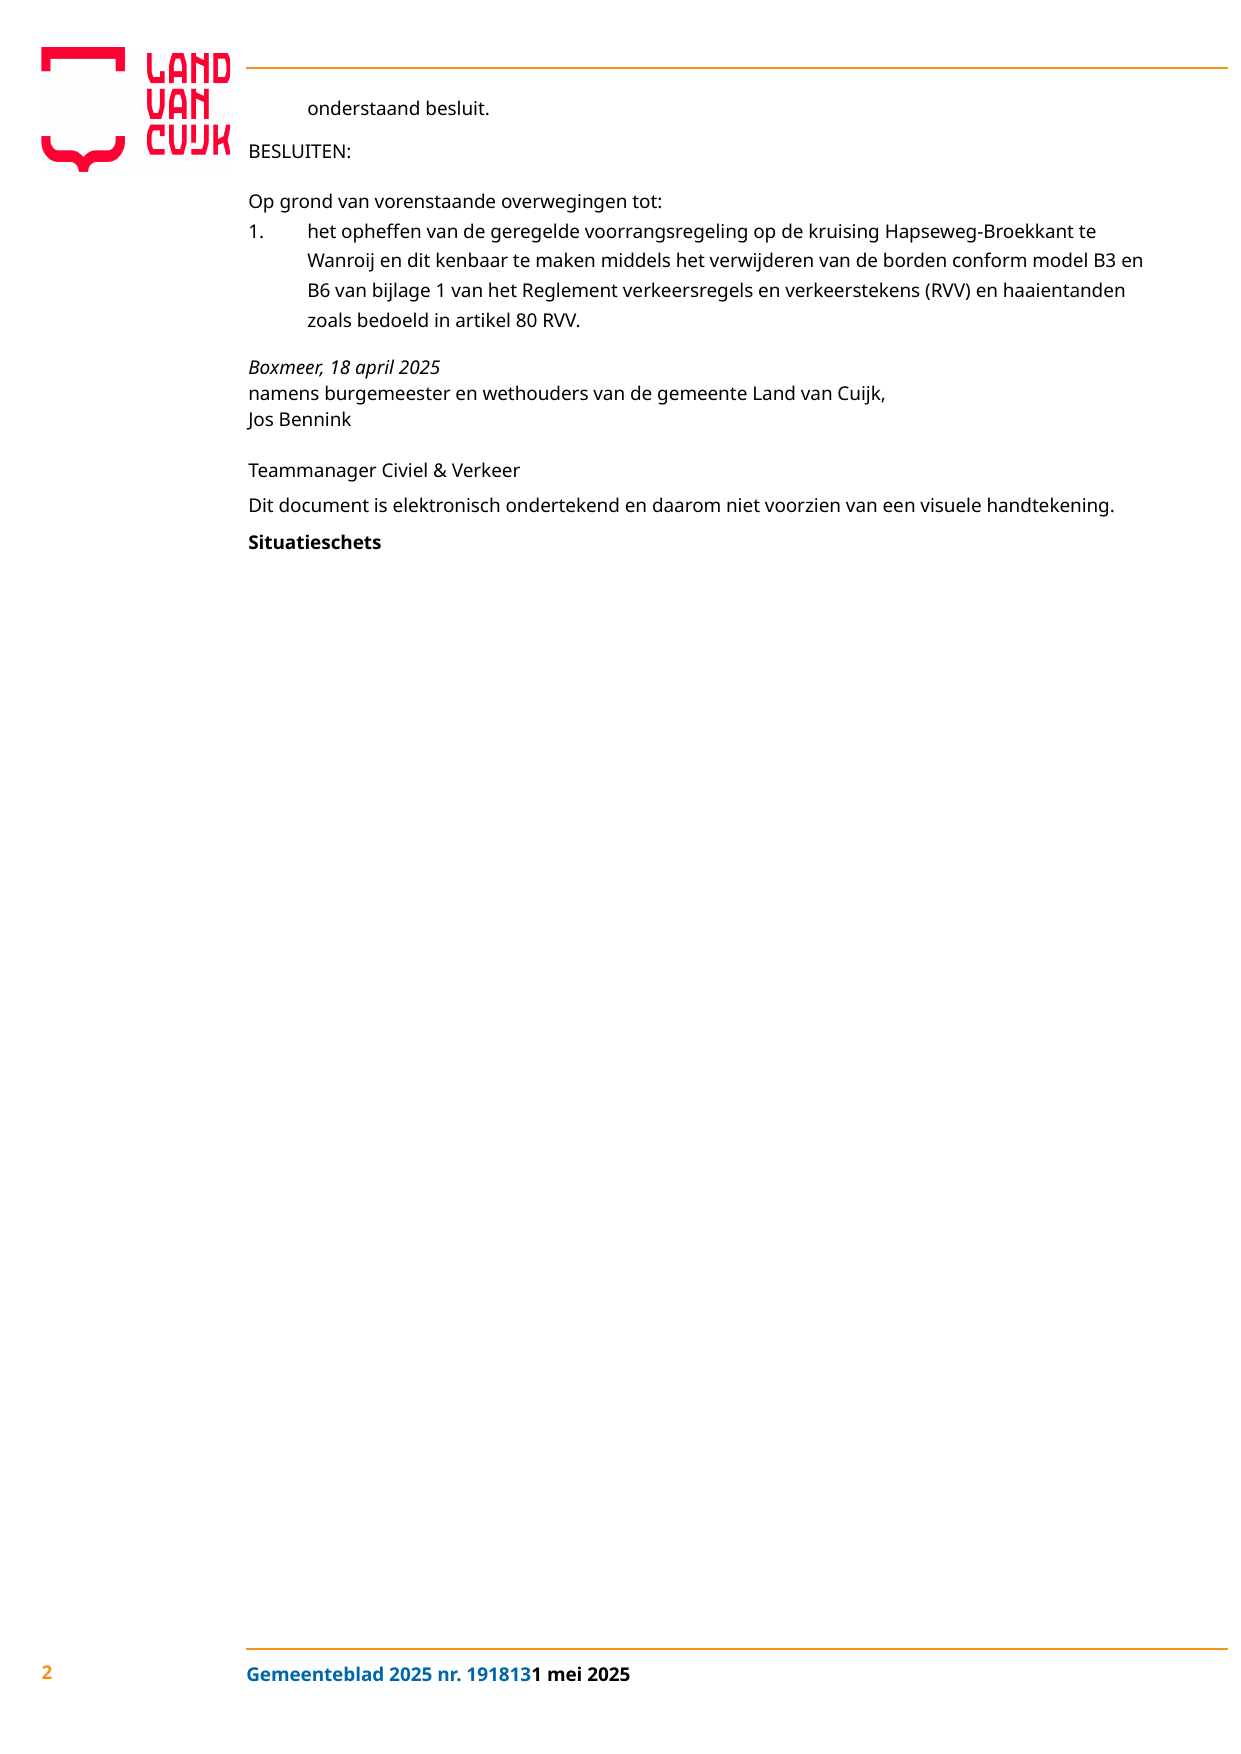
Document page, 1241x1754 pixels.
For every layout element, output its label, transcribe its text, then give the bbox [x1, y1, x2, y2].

picture [41, 47, 231, 172]
text BESLUITEN: [248, 138, 271, 164]
text Teammanager Civiel & Verkeer [248, 457, 271, 483]
text Situatieschets [248, 534, 271, 553]
text Jos Bennink [248, 406, 271, 432]
text Boxmeer, 18 april 2025 [248, 354, 271, 380]
